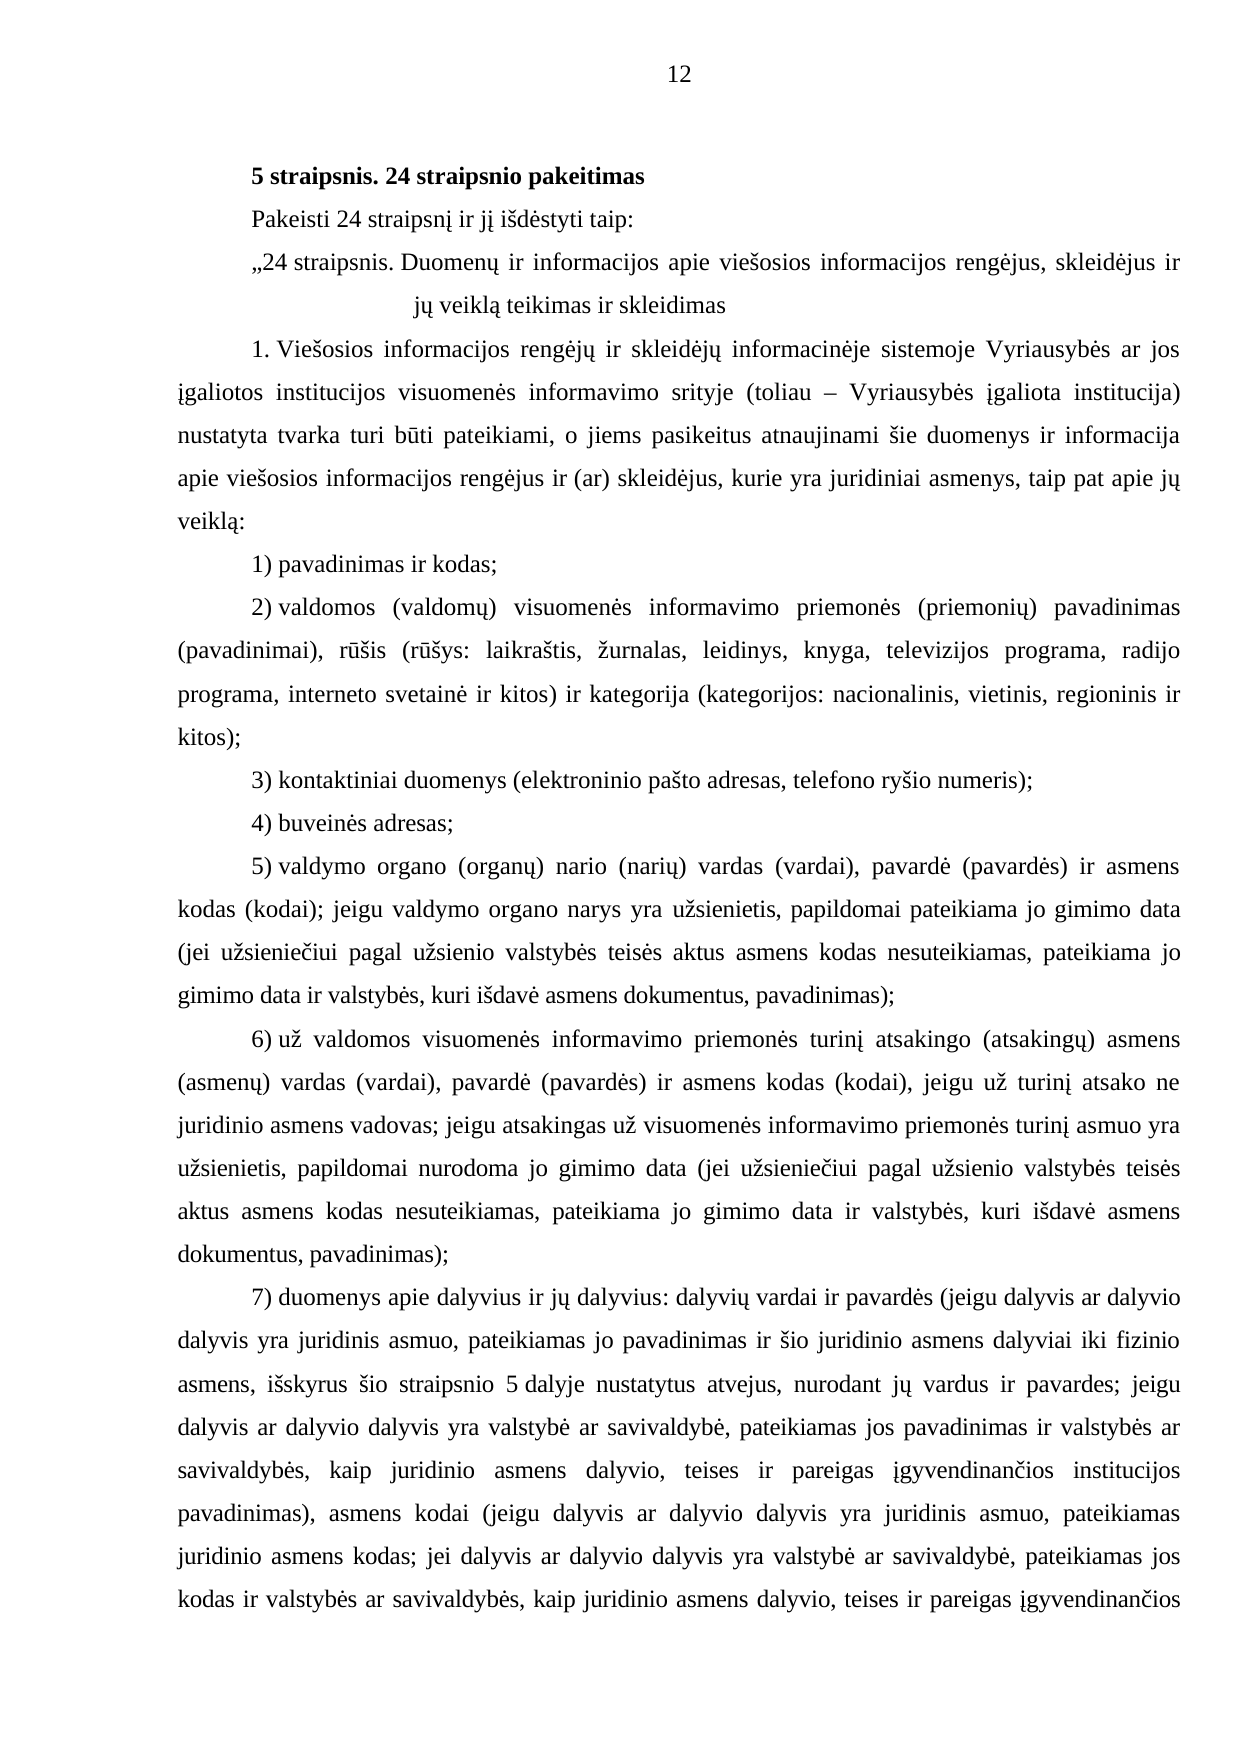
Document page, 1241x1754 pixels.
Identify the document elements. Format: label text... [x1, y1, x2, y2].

text „24 straipsnis. Duomenų ir informacijos apie viešosios informacijos rengėjus, skleidėjus ir jų veiklą teikimas ir skleidimas [251, 247, 1181, 319]
text 7) duomenys apie dalyvius ir jų dalyvius: dalyvių vardai ir pavardės (jeigu dalyvis ar dalyvio dalyvis yra juridinis asmuo, pateikiamas jo pavadinimas ir šio juridinio asmens dalyviai iki fizinio asmens, išskyrus šio straipsnio 5 dalyje nustatytus atvejus, nurodant jų vardus ir pavardes; jeigu dalyvis ar dalyvio dalyvis yra valstybė ar savivaldybė, pateikiamas jos pavadinimas ir valstybės ar savivaldybės, kaip juridinio asmens dalyvio, teises ir pareigas įgyvendinančios institucijos pavadinimas), asmens kodai (jeigu dalyvis ar dalyvio dalyvis yra juridinis asmuo, pateikiamas juridinio asmens kodas; jei dalyvis ar dalyvio dalyvis yra valstybė ar savivaldybė, pateikiamas jos kodas ir valstybės ar savivaldybės, kaip juridinio asmens dalyvio, teises ir pareigas įgyvendinančios [177, 1282, 1181, 1613]
text 5) valdymo organo (organų) nario (narių) vardas (vardai), pavardė (pavardės) ir asmens kodas (kodai); jeigu valdymo organo narys yra užsienietis, papildomai pateikiama jo gimimo data (jei užsieniečiui pagal užsienio valstybės teisės aktus asmens kodas nesuteikiamas, pateikiama jo gimimo data ir valstybės, kuri išdavė asmens dokumentus, pavadinimas); [177, 851, 1181, 1009]
text 4) buveinės adresas; [177, 808, 1181, 837]
text 6) už valdomos visuomenės informavimo priemonės turinį atsakingo (atsakingų) asmens (asmenų) vardas (vardai), pavardė (pavardės) ir asmens kodas (kodai), jeigu už turinį atsako ne juridinio asmens vadovas; jeigu atsakingas už visuomenės informavimo priemonės turinį asmuo yra užsienietis, papildomai nurodoma jo gimimo data (jei užsieniečiui pagal užsienio valstybės teisės aktus asmens kodas nesuteikiamas, pateikiama jo gimimo data ir valstybės, kuri išdavė asmens dokumentus, pavadinimas); [177, 1024, 1181, 1268]
text 1) pavadinimas ir kodas; [177, 549, 1181, 578]
text Pakeisti 24 straipsnį ir jį išdėstyti taip: [177, 204, 1181, 233]
text 2) valdomos (valdomų) visuomenės informavimo priemonės (priemonių) pavadinimas (pavadinimai), rūšis (rūšys: laikraštis, žurnalas, leidinys, knyga, televizijos programa, radijo programa, interneto svetainė ir kitos) ir kategorija (kategorijos: nacionalinis, vietinis, regioninis ir kitos); [177, 592, 1181, 751]
text 1. Viešosios informacijos rengėjų ir skleidėjų informacinėje sistemoje Vyriausybės ar jos įgaliotos institucijos visuomenės informavimo srityje (toliau – Vyriausybės įgaliota institucija) nustatyta tvarka turi būti pateikiami, o jiems pasikeitus atnaujinami šie duomenys ir informacija apie viešosios informacijos rengėjus ir (ar) skleidėjus, kurie yra juridiniai asmenys, taip pat apie jų veiklą: [177, 334, 1181, 535]
text 3) kontaktiniai duomenys (elektroninio pašto adresas, telefono ryšio numeris); [177, 765, 1181, 794]
text 5 straipsnis. 24 straipsnio pakeitimas [177, 161, 1181, 190]
